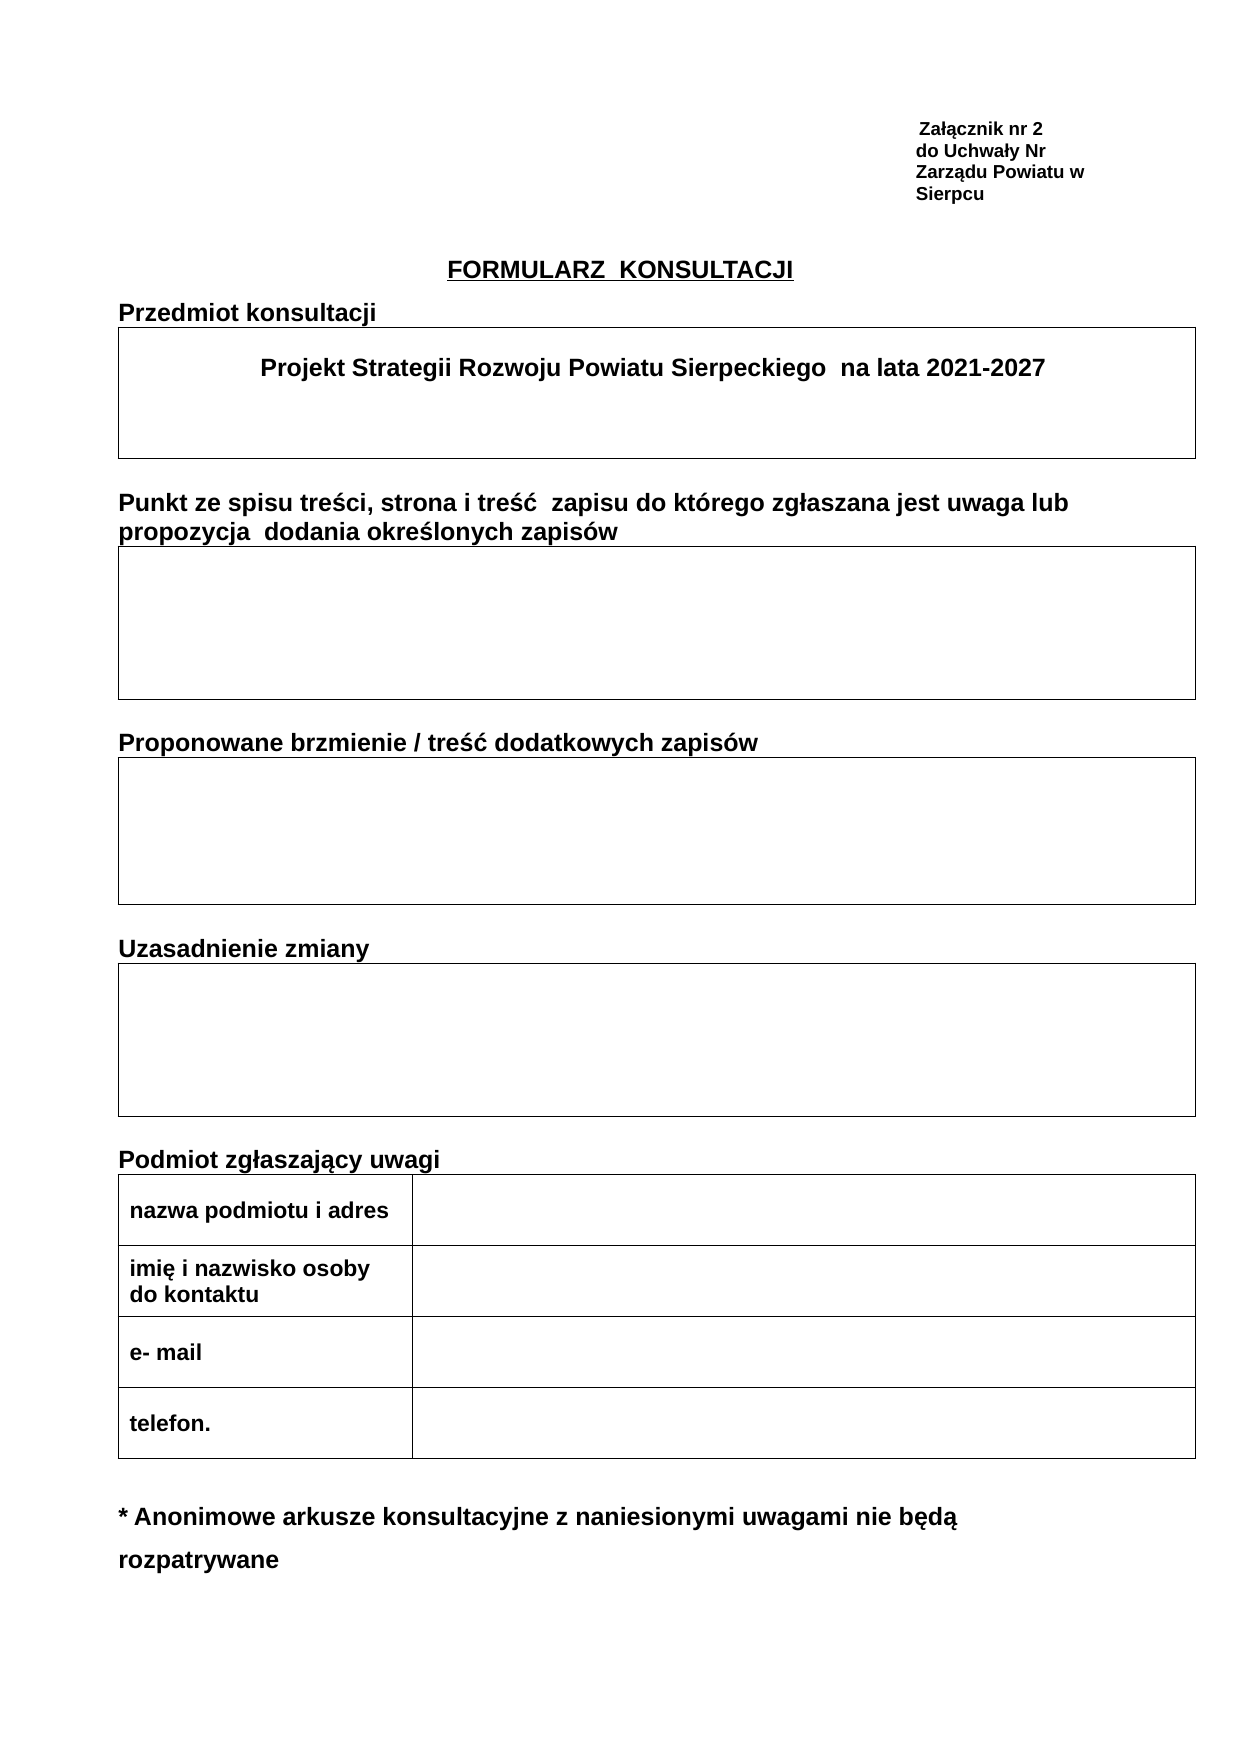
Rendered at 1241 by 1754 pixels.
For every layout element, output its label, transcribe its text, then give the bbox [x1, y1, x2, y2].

text FORMULARZ KONSULTACJI [118, 255, 1122, 283]
table_cell [413, 1317, 1195, 1387]
table_cell e- mail [119, 1317, 412, 1387]
table_header [119, 547, 1195, 699]
text Podmiot zgłaszający uwagi [118, 1146, 1122, 1174]
text * Anonimowe arkusze konsultacyjne z naniesionymi uwagami nie będą rozpatrywane [118, 1502, 1122, 1574]
table_header Projekt Strategii Rozwoju Powiatu Sierpeckiego na lata 2021-2027 [119, 328, 1195, 458]
text Przedmiot konsultacji [118, 298, 1122, 327]
table_header [413, 1175, 1195, 1245]
table_header nazwa podmiotu i adres [119, 1175, 412, 1245]
table_cell telefon. [119, 1388, 412, 1458]
text Załącznik nr 2 [118, 118, 1122, 140]
table_header [119, 964, 1195, 1116]
text Uzasadnienie zmiany [118, 934, 1122, 963]
table_cell [413, 1388, 1195, 1458]
text Proponowane brzmienie / treść dodatkowych zapisów [118, 728, 1122, 757]
text do Uchwały Nr Zarządu Powiatu w Sierpcu [916, 140, 1122, 255]
table_header [119, 758, 1195, 904]
table_cell imię i nazwisko osoby do kontaktu [119, 1246, 412, 1316]
text Punkt ze spisu treści, strona i treść zapisu do którego zgłaszana jest uwaga lub propozycja dodania określonych zapisów [118, 488, 1122, 546]
table_cell [413, 1246, 1195, 1316]
